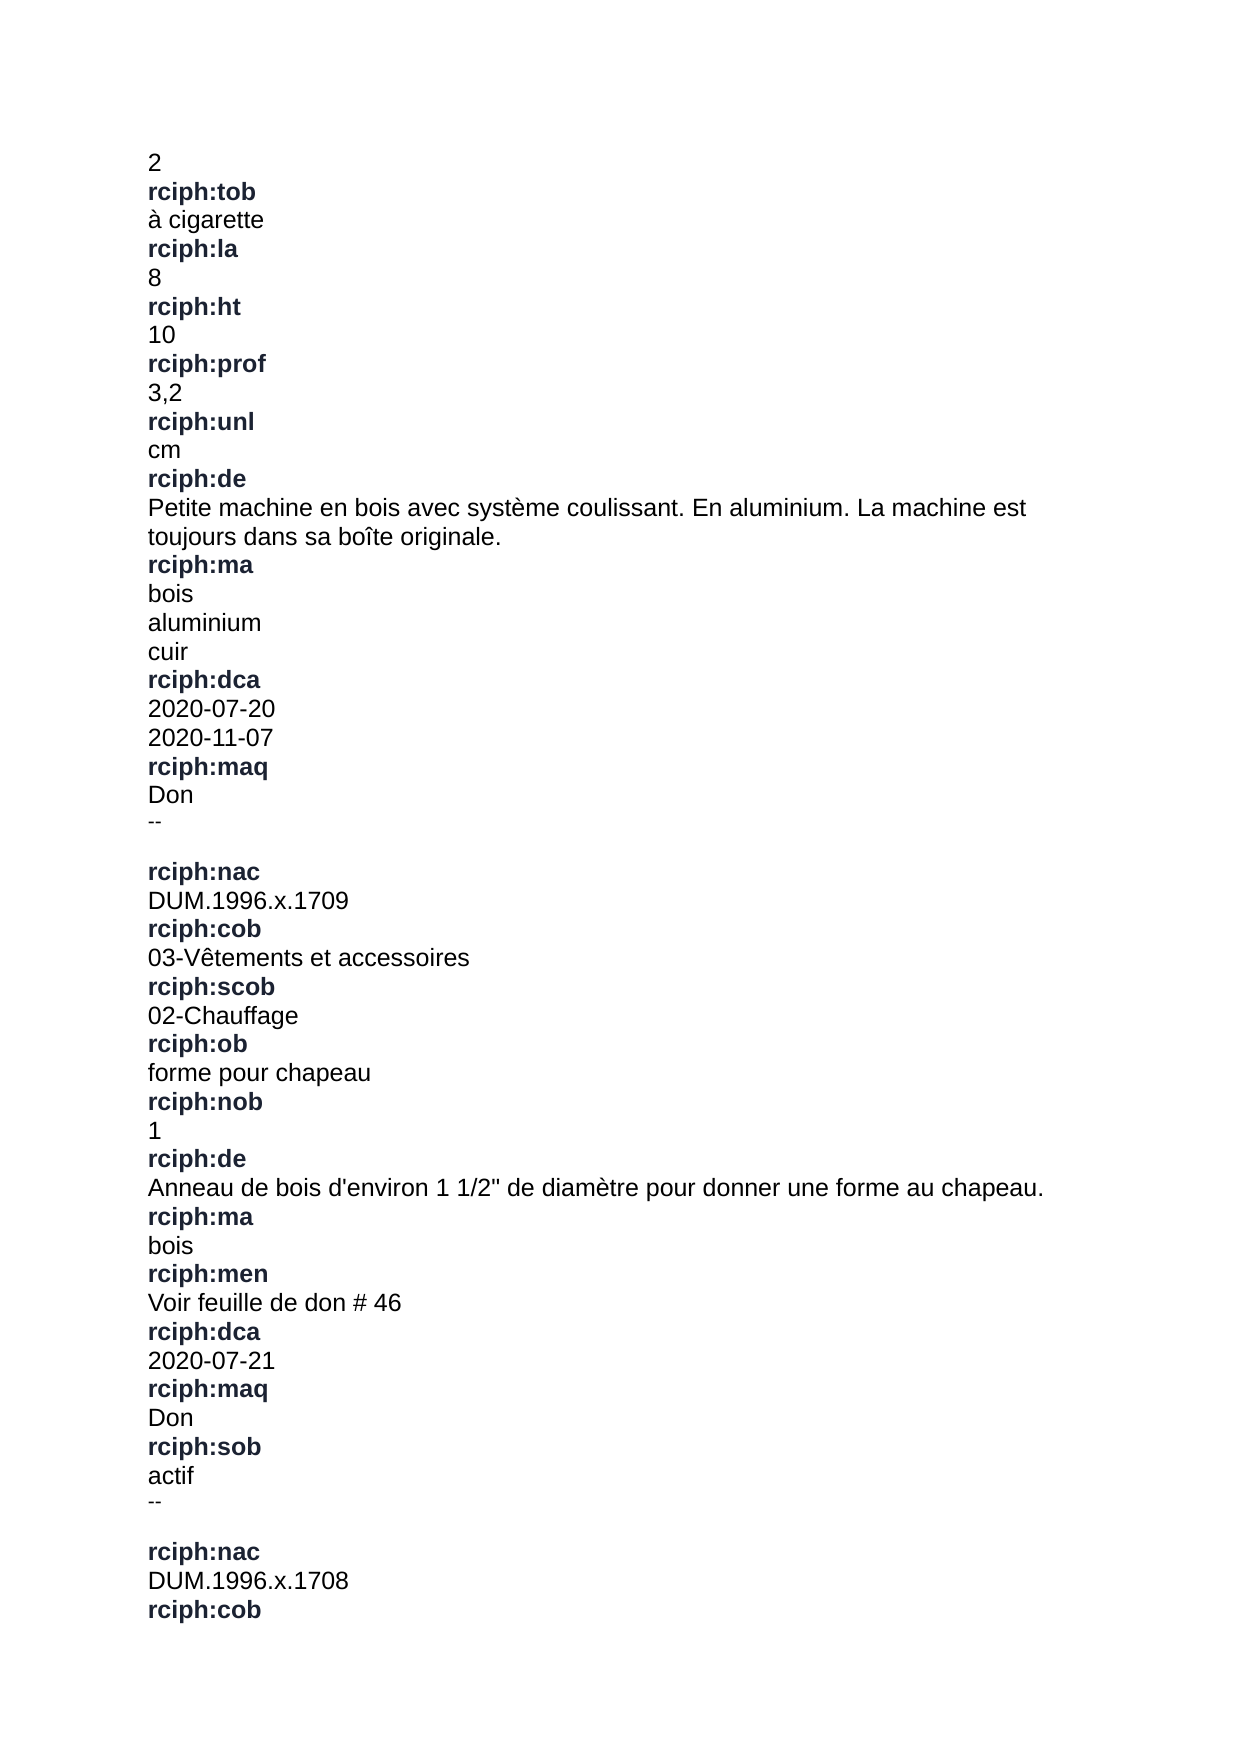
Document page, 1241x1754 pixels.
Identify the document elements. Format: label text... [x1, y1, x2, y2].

text rciph:la [148, 234, 1092, 263]
text rciph:nac [148, 857, 1092, 886]
text rciph:prof [148, 349, 1092, 378]
text Anneau de bois d'environ 1 1/2" de diamètre pour donner une forme au chapeau. [148, 1173, 1092, 1202]
text 03-Vêtements et accessoires [148, 943, 1092, 972]
text DUM.1996.x.1708 [148, 1566, 1092, 1595]
text rciph:nac [148, 1537, 1092, 1566]
text rciph:de [148, 464, 1092, 493]
text rciph:nob [148, 1087, 1092, 1116]
text Don [148, 780, 1092, 809]
text 1 [148, 1116, 1092, 1144]
text rciph:sob [148, 1432, 1092, 1461]
text rciph:scob [148, 972, 1092, 1001]
text rciph:tob [148, 176, 1092, 205]
text cm [148, 435, 1092, 464]
text 02-Chauffage [148, 1001, 1092, 1029]
text bois [148, 579, 1092, 608]
text DUM.1996.x.1709 [148, 886, 1092, 914]
text 3,2 [148, 378, 1092, 406]
text 10 [148, 320, 1092, 349]
text rciph:maq [148, 1374, 1092, 1403]
text à cigarette [148, 205, 1092, 234]
text rciph:cob [148, 914, 1092, 943]
text actif [148, 1461, 1092, 1489]
text Petite machine en bois avec système coulissant. En aluminium. La machine est toujours dans sa boîte originale. [148, 493, 1092, 550]
text rciph:cob [148, 1595, 1092, 1623]
text -- [148, 809, 1092, 833]
text 8 [148, 263, 1092, 291]
text rciph:ma [148, 1202, 1092, 1231]
text rciph:ht [148, 291, 1092, 320]
text 2 [148, 148, 1092, 176]
text rciph:dca [148, 1317, 1092, 1346]
text rciph:ob [148, 1029, 1092, 1058]
text 2020-07-20 [148, 694, 1092, 723]
text rciph:men [148, 1259, 1092, 1288]
text Don [148, 1403, 1092, 1432]
text bois [148, 1231, 1092, 1259]
text 2020-07-21 [148, 1346, 1092, 1374]
text cuir [148, 636, 1092, 665]
text -- [148, 1489, 1092, 1513]
text aluminium [148, 608, 1092, 636]
text rciph:maq [148, 751, 1092, 780]
text rciph:de [148, 1144, 1092, 1173]
text rciph:ma [148, 550, 1092, 579]
text 2020-11-07 [148, 723, 1092, 751]
text forme pour chapeau [148, 1058, 1092, 1087]
text Voir feuille de don # 46 [148, 1288, 1092, 1317]
text rciph:unl [148, 406, 1092, 435]
text rciph:dca [148, 665, 1092, 694]
